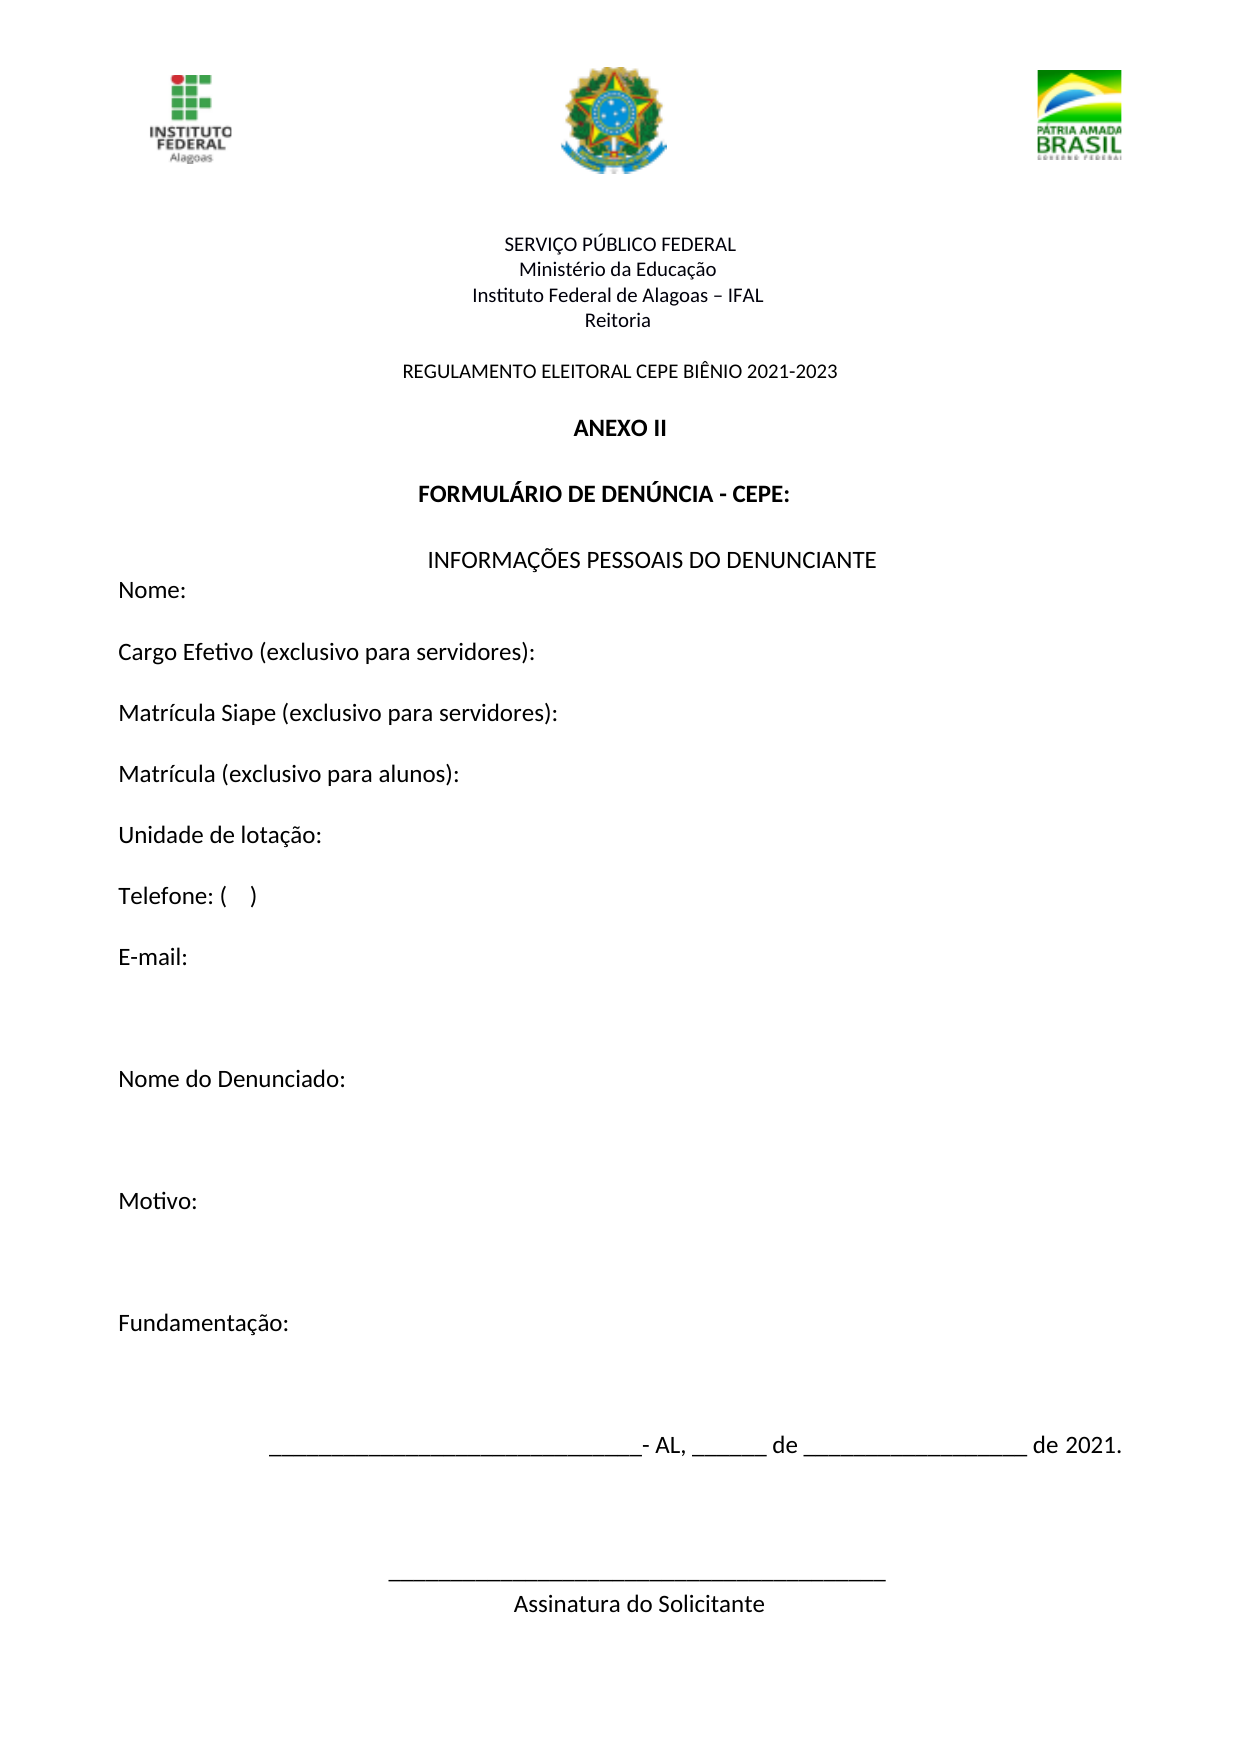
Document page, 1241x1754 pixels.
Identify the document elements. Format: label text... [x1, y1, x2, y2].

text Matrícula (exclusivo para alunos): [118, 758, 1122, 788]
text FORMULÁRIO DE DENÚNCIA - CEPE: [157, 478, 1122, 509]
text ______________________________- AL, ______ de __________________ de 2021. [118, 1429, 1122, 1460]
text E-mail: [118, 941, 1122, 971]
text REGULAMENTO ELEITORAL CEPE BIÊNIO 2021-2023 [118, 358, 1122, 384]
text Ministério da Educação [118, 257, 1122, 282]
text Cargo Efetivo (exclusivo para servidores): [118, 636, 1122, 666]
picture [1037, 70, 1122, 160]
text Nome: [118, 574, 1122, 605]
text Fundamentação: [118, 1307, 1122, 1338]
picture [560, 67, 667, 174]
text Instituto Federal de Alagoas – IFAL [118, 282, 1122, 307]
text Telefone: ( ) [118, 880, 1122, 910]
text Motivo: [118, 1185, 1122, 1216]
text Matrícula Siape (exclusivo para servidores): [118, 697, 1122, 727]
text Nome do Denunciado: [118, 1063, 1122, 1093]
text ANEXO II [118, 412, 1122, 443]
text INFORMAÇÕES PESSOAIS DO DENUNCIANTE [118, 544, 877, 574]
text Reitoria [118, 307, 1122, 333]
text ________________________________________ [118, 1554, 886, 1584]
text SERVIÇO PÚBLICO FEDERAL [118, 231, 1122, 256]
text Unidade de lotação: [118, 819, 1122, 849]
text Assinatura do Solicitante [118, 1588, 765, 1619]
picture [149, 75, 232, 164]
